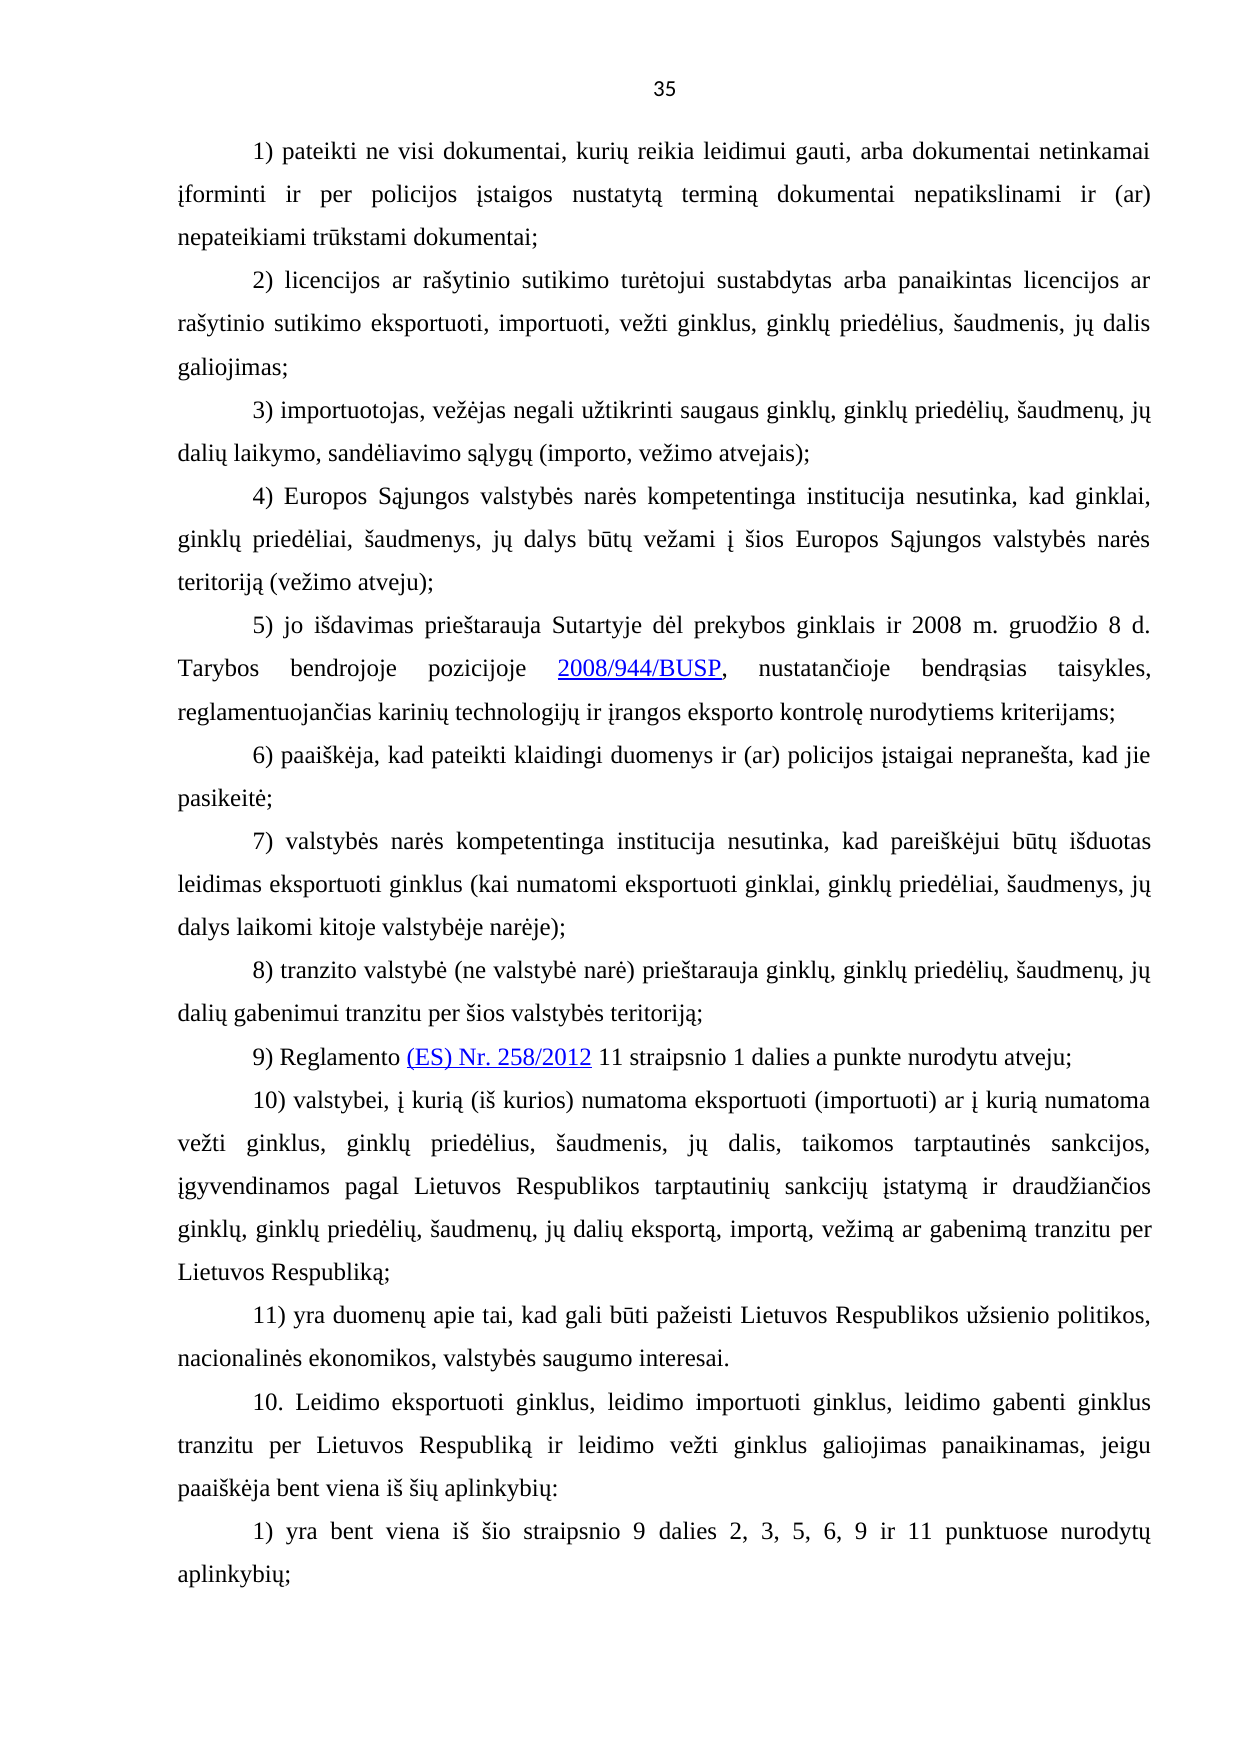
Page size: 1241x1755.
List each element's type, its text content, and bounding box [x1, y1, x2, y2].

text 1) pateikti ne visi dokumentai, kurių reikia leidimui gauti, arba dokumentai netinkamai įforminti ir per policijos įstaigos nustatytą terminą dokumentai nepatikslinami ir (ar) nepateikiami trūkstami dokumentai; [177, 136, 1152, 251]
text 10. Leidimo eksportuoti ginklus, leidimo importuoti ginklus, leidimo gabenti ginklus tranzitu per Lietuvos Respubliką ir leidimo vežti ginklus galiojimas panaikinamas, jeigu paaiškėja bent viena iš šių aplinkybių: [177, 1387, 1152, 1502]
text 6) paaiškėja, kad pateikti klaidingi duomenys ir (ar) policijos įstaigai nepranešta, kad jie pasikeitė; [177, 740, 1152, 812]
text 3) importuotojas, vežėjas negali užtikrinti saugaus ginklų, ginklų priedėlių, šaudmenų, jų dalių laikymo, sandėliavimo sąlygų (importo, vežimo atvejais); [177, 395, 1152, 467]
text 1) yra bent viena iš šio straipsnio 9 dalies 2, 3, 5, 6, 9 ir 11 punktuose nurodytų aplinkybių; [177, 1516, 1152, 1588]
text 4) Europos Sąjungos valstybės narės kompetentinga institucija nesutinka, kad ginklai, ginklų priedėliai, šaudmenys, jų dalys būtų vežami į šios Europos Sąjungos valstybės narės teritoriją (vežimo atveju); [177, 481, 1152, 596]
text 5) jo išdavimas prieštarauja Sutartyje dėl prekybos ginklais ir 2008 m. gruodžio 8 d. Tarybos bendrojoje pozicijoje 2008/944/BUSP, nustatančioje bendrąsias taisykles, reglamentuojančias karinių technologijų ir įrangos eksporto kontrolę nurodytiems kriterijams; [177, 610, 1152, 725]
text 2) licencijos ar rašytinio sutikimo turėtojui sustabdytas arba panaikintas licencijos ar rašytinio sutikimo eksportuoti, importuoti, vežti ginklus, ginklų priedėlius, šaudmenis, jų dalis galiojimas; [177, 265, 1152, 380]
text 11) yra duomenų apie tai, kad gali būti pažeisti Lietuvos Respublikos užsienio politikos, nacionalinės ekonomikos, valstybės saugumo interesai. [177, 1300, 1152, 1372]
text 10) valstybei, į kurią (iš kurios) numatoma eksportuoti (importuoti) ar į kurią numatoma vežti ginklus, ginklų priedėlius, šaudmenis, jų dalis, taikomos tarptautinės sankcijos, įgyvendinamos pagal Lietuvos Respublikos tarptautinių sankcijų įstatymą ir draudžiančios ginklų, ginklų priedėlių, šaudmenų, jų dalių eksportą, importą, vežimą ar gabenimą tranzitu per Lietuvos Respubliką; [177, 1085, 1152, 1286]
text 9) Reglamento (ES) Nr. 258/2012 11 straipsnio 1 dalies a punkte nurodytu atveju; [177, 1042, 1152, 1070]
text 8) tranzito valstybė (ne valstybė narė) prieštarauja ginklų, ginklų priedėlių, šaudmenų, jų dalių gabenimui tranzitu per šios valstybės teritoriją; [177, 955, 1152, 1027]
text 7) valstybės narės kompetentinga institucija nesutinka, kad pareiškėjui būtų išduotas leidimas eksportuoti ginklus (kai numatomi eksportuoti ginklai, ginklų priedėliai, šaudmenys, jų dalys laikomi kitoje valstybėje narėje); [177, 826, 1152, 941]
